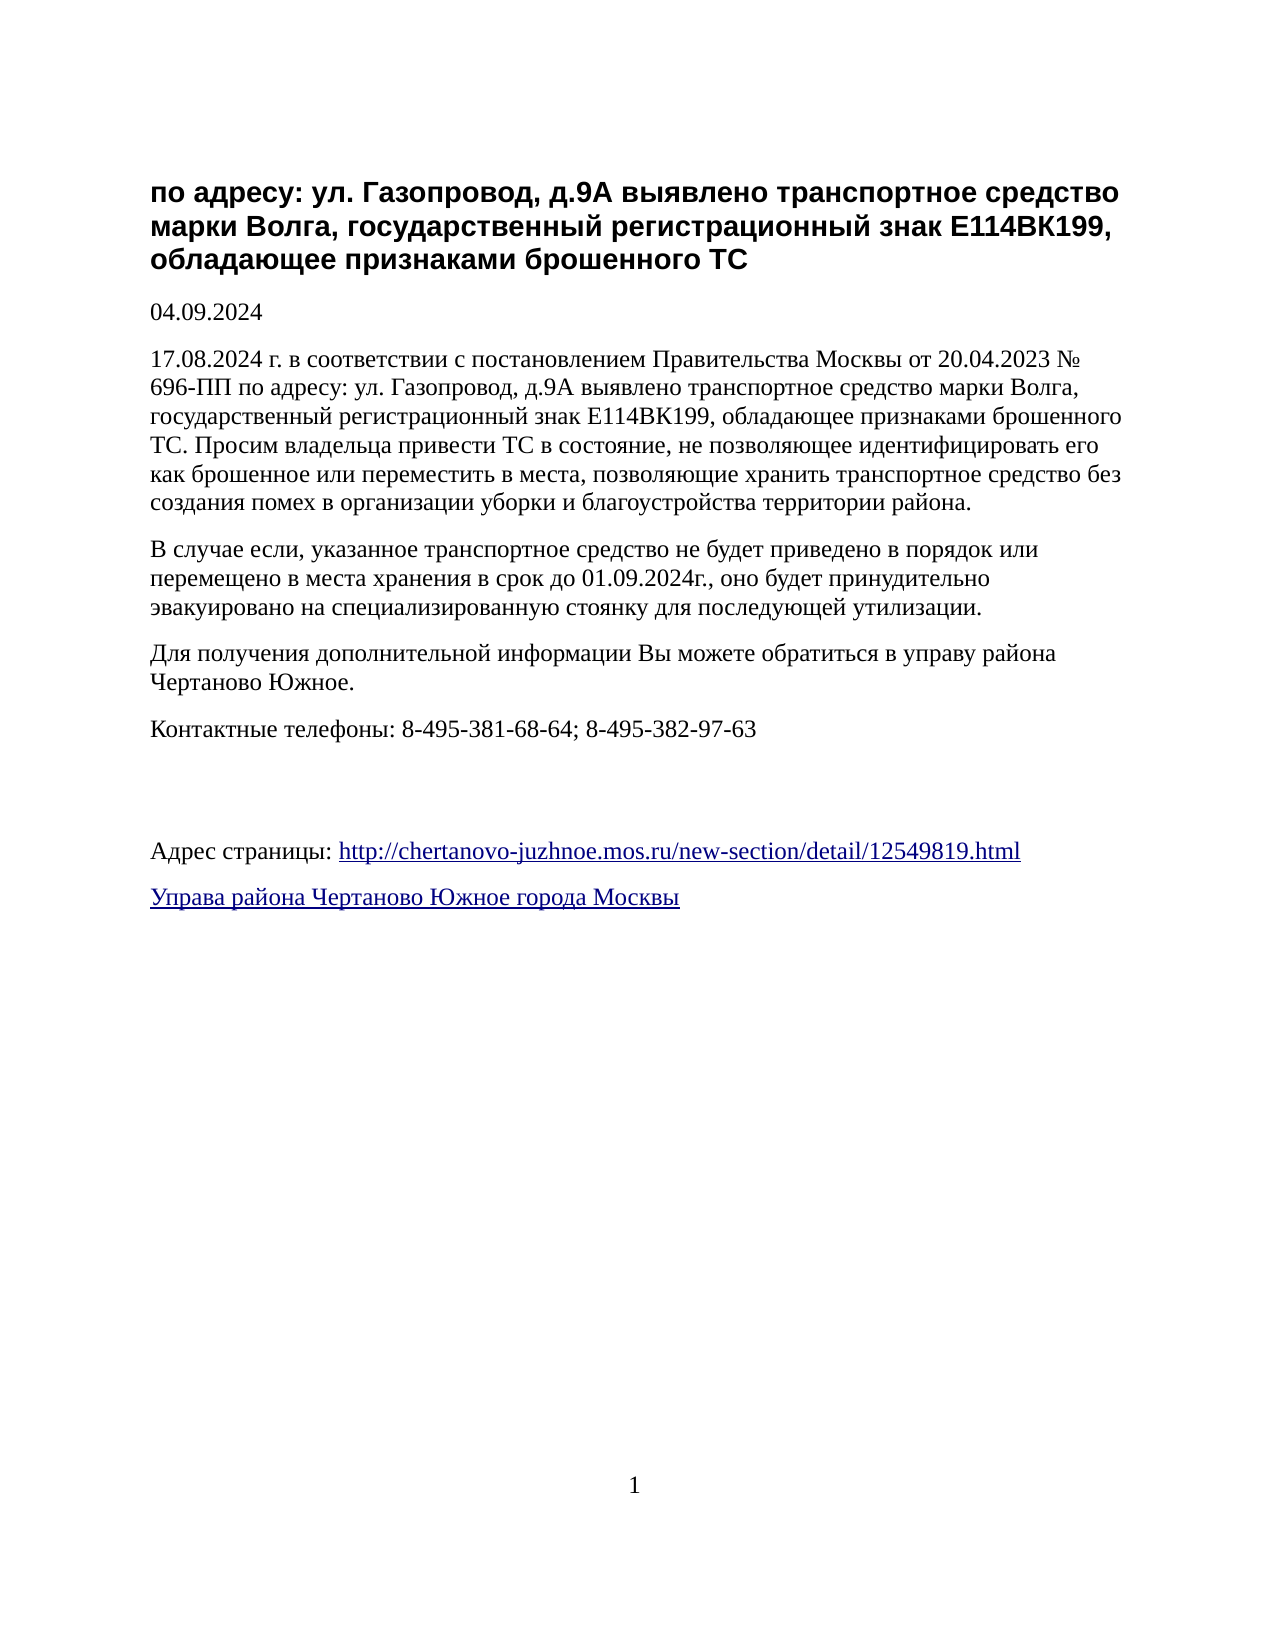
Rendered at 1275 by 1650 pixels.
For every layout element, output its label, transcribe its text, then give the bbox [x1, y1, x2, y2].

text Адрес страницы: http://chertanovo-juzhnoe.mos.ru/new-section/detail/12549819.html [150, 836, 1125, 864]
text 17.08.2024 г. в соответствии с постановлением Правительства Москвы от 20.04.2023 № 696-ПП по адресу: ул. Газопровод, д.9А выявлено транспортное средство марки Волга, государственный регистрационный знак Е114ВК199, обладающее признаками брошенного ТС. Просим владельца привести ТС в состояние, не позволяющее идентифицировать его как брошенное или переместить в места, позволяющие хранить транспортное средство без создания помех в организации уборки и благоустройства территории района. [150, 344, 1125, 516]
text 04.09.2024 [150, 297, 1125, 326]
text В случае если, указанное транспортное средство не будет приведено в порядок или перемещено в места хранения в срок до 01.09.2024г., оно будет принудительно эвакуировано на специализированную стоянку для последующей утилизации. [150, 534, 1125, 620]
text Контактные телефоны: 8-495-381-68-64; 8-495-382-97-63 [150, 714, 1125, 742]
subtitle по адресу: ул. Газопровод, д.9А выявлено транспортное средство марки Волга, государственный регистрационный знак Е114ВК199, обладающее признаками брошенного ТС [150, 175, 1125, 276]
text Для получения дополнительной информации Вы можете обратиться в управу района Чертаново Южное. [150, 638, 1125, 696]
text Управа района Чертаново Южное города Москвы [150, 882, 1125, 911]
